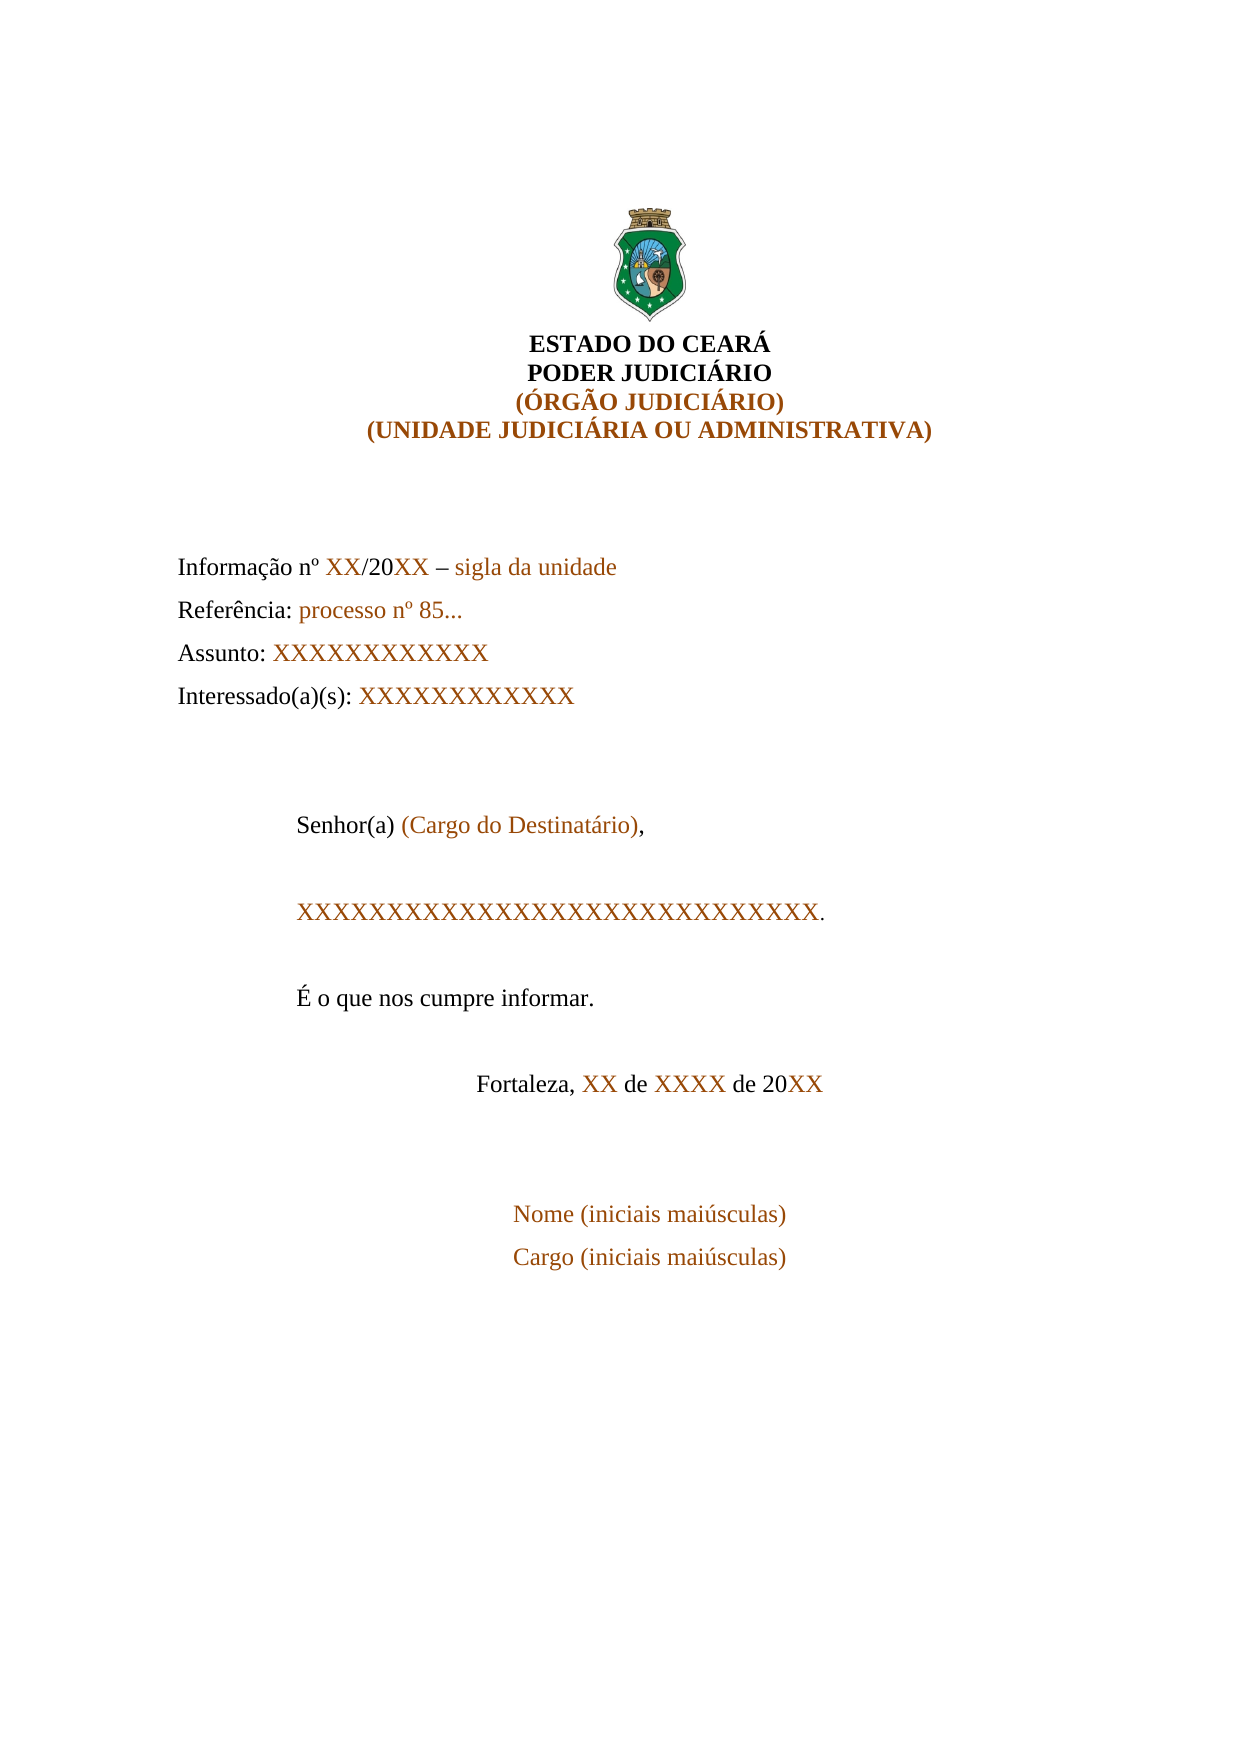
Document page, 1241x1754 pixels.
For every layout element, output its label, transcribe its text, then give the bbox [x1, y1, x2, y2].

text (UNIDADE JUDICIÁRIA OU ADMINISTRATIVA) [177, 415, 1122, 444]
text É o que nos cumpre informar. [177, 983, 1122, 1012]
text XXXXXXXXXXXXXXXXXXXXXXXXXXXXX. [177, 897, 1122, 926]
text (ÓRGÃO JUDICIÁRIO) [177, 387, 1122, 415]
text Assunto: XXXXXXXXXXXX [177, 638, 1122, 667]
text Fortaleza, XX de XXXX de 20XX [177, 1069, 1122, 1098]
text Nome (iniciais maiúsculas) [177, 1199, 1122, 1227]
text PODER JUDICIÁRIO [177, 358, 1122, 387]
text Interessado(a)(s): XXXXXXXXXXXX [177, 681, 1122, 710]
text Referência: processo nº 85... [177, 595, 1122, 624]
text Senhor(a) (Cargo do Destinatário), [177, 811, 1122, 839]
picture [613, 208, 686, 322]
text Cargo (iniciais maiúsculas) [177, 1242, 1122, 1271]
text ESTADO DO CEARÁ [177, 329, 1122, 358]
text Informação nº XX/20XX – sigla da unidade [177, 552, 1122, 581]
